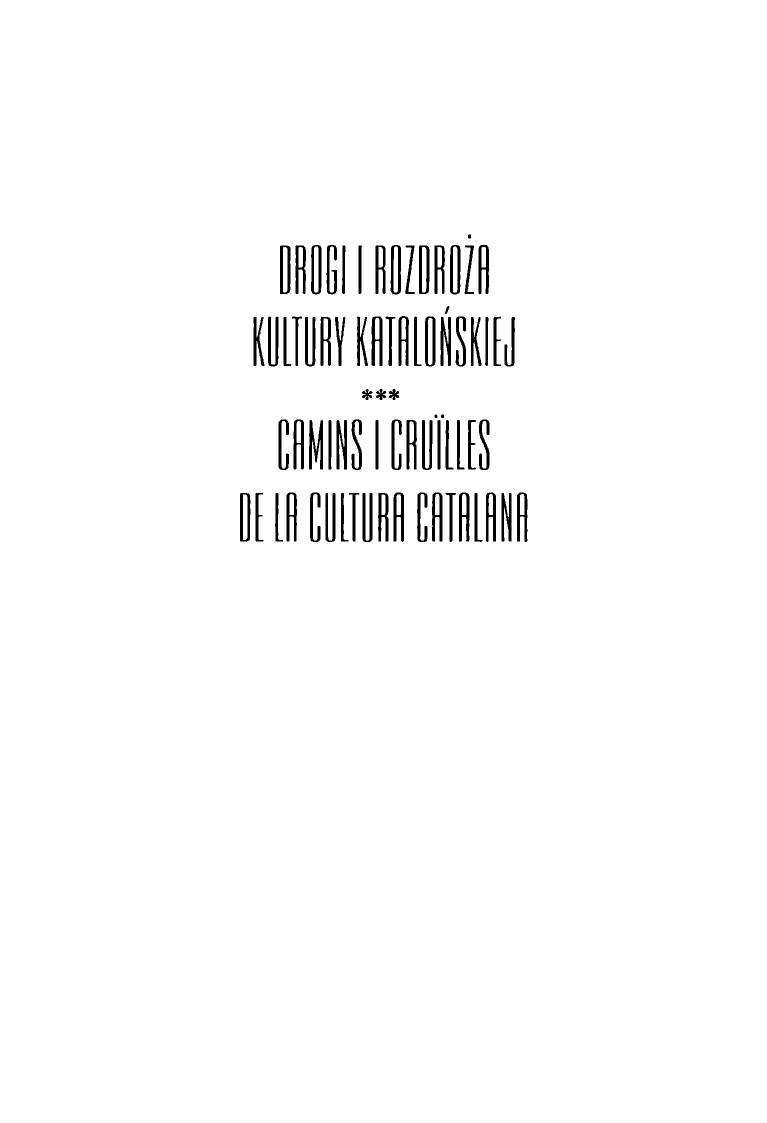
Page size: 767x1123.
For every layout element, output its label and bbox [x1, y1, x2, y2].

picture [195, 229, 552, 542]
